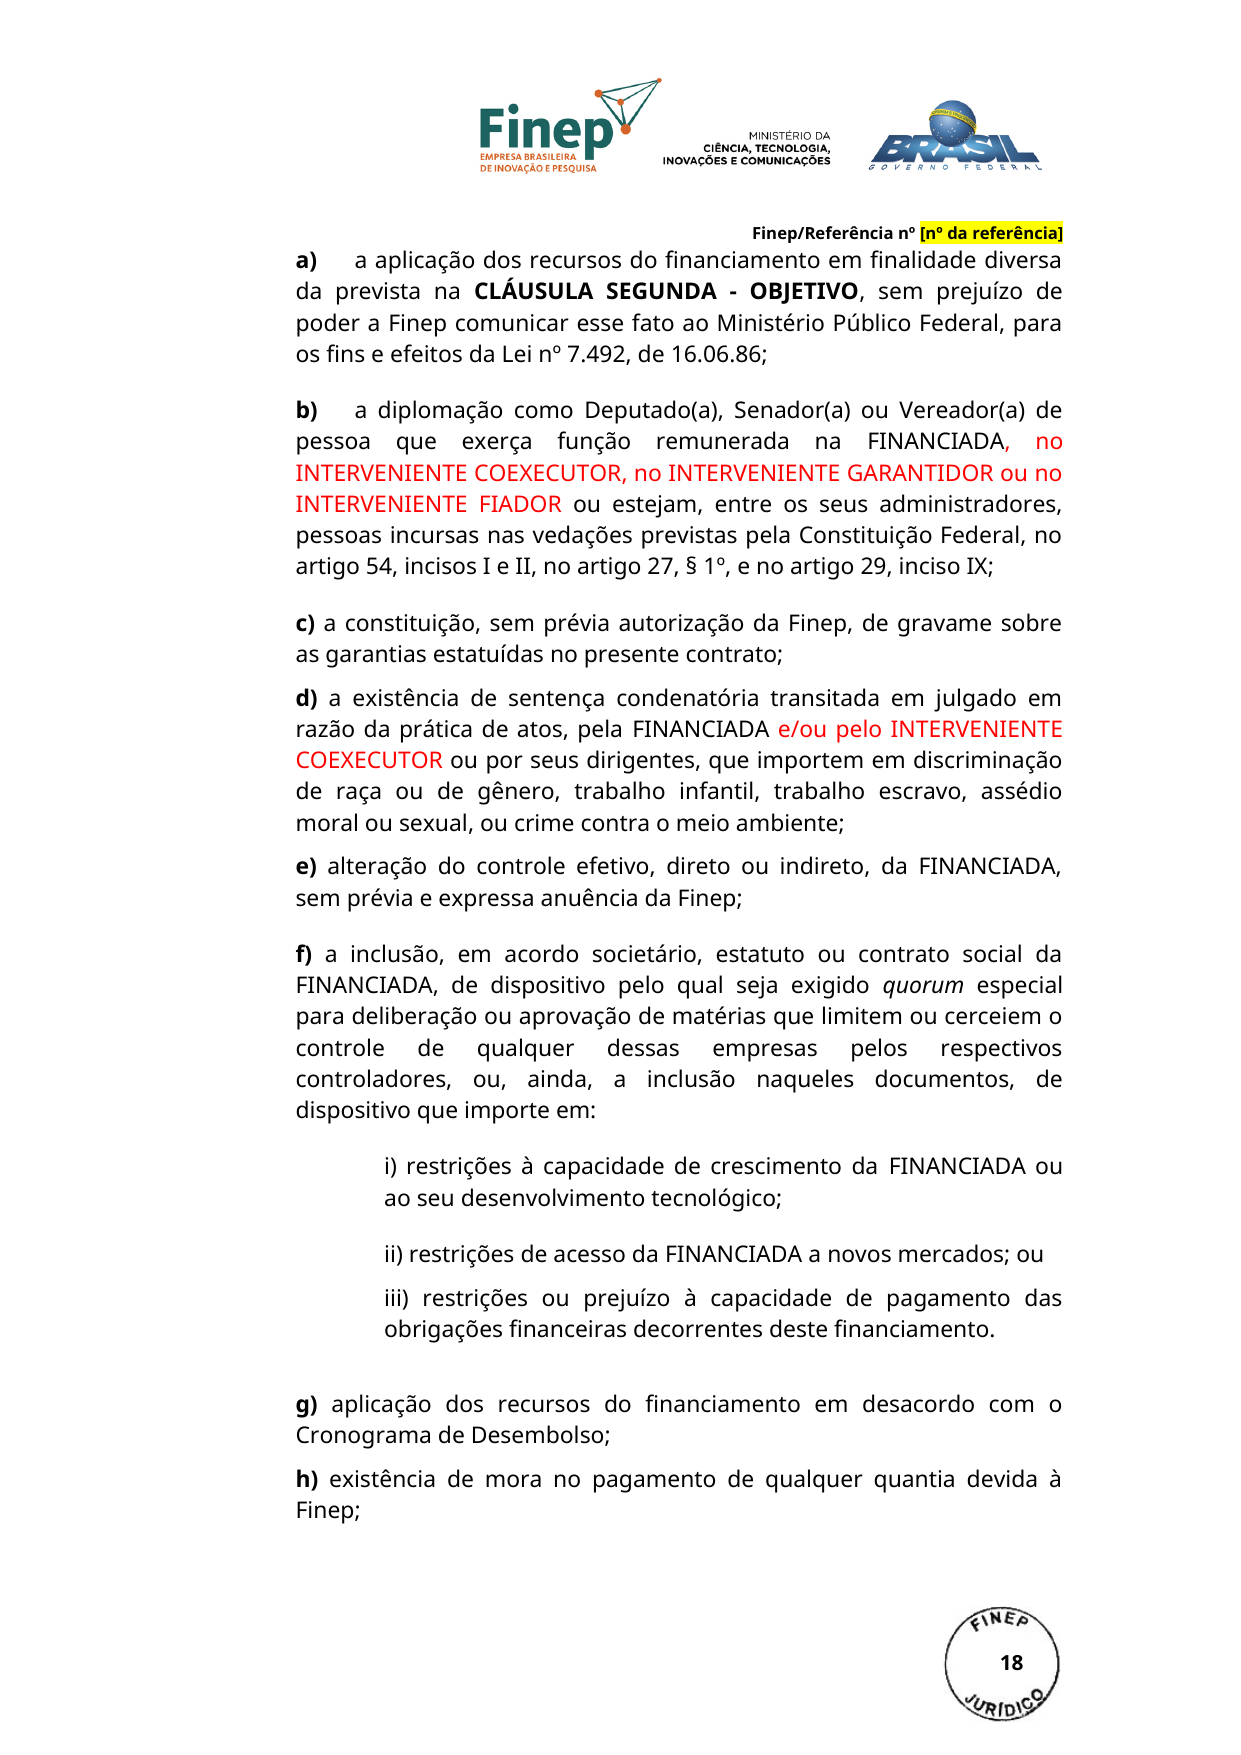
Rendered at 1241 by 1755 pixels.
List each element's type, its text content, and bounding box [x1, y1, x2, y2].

text i) restrições à capacidade de crescimento da FINANCIADA ou ao seu desenvolvimento tecnológico; [384, 1150, 1063, 1213]
text ii) restrições de acesso da FINANCIADA a novos mercados; ou [384, 1238, 1063, 1269]
text e) alteração do controle efetivo, direto ou indireto, da FINANCIADA, sem prévia e expressa anuência da Finep; [295, 850, 1063, 913]
text d) a existência de sentença condenatória transitada em julgado em razão da prática de atos, pela FINANCIADA e/ou pelo INTERVENIENTE COEXECUTOR ou por seus dirigentes, que importem em discriminação de raça ou de gênero, trabalho infantil, trabalho escravo, assédio moral ou sexual, ou crime contra o meio ambiente; [295, 682, 1063, 838]
text h) existência de mora no pagamento de qualquer quantia devida à Finep; [295, 1463, 1063, 1525]
text b) a diplomação como Deputado(a), Senador(a) ou Vereador(a) de pessoa que exerça função remunerada na FINANCIADA, no INTERVENIENTE COEXECUTOR, no INTERVENIENTE GARANTIDOR ou no INTERVENIENTE FIADOR ou estejam, entre os seus administradores, pessoas incursas nas vedações previstas pela Constituição Federal, no artigo 54, incisos I e II, no artigo 27, § 1º, e no artigo 29, inciso IX; [295, 394, 1063, 582]
text a) a aplicação dos recursos do financiamento em finalidade diversa da prevista na CLÁUSULA SEGUNDA - OBJETIVO, sem prejuízo de poder a Finep comunicar esse fato ao Ministério Público Federal, para os fins e efeitos da Lei nº 7.492, de 16.06.86; [295, 244, 1063, 369]
text c) a constituição, sem prévia autorização da Finep, de gravame sobre as garantias estatuídas no presente contrato; [295, 607, 1063, 669]
text f) a inclusão, em acordo societário, estatuto ou contrato social da FINANCIADA, de dispositivo pelo qual seja exigido quorum especial para deliberação ou aprovação de matérias que limitem ou cerceiem o controle de qualquer dessas empresas pelos respectivos controladores, ou, ainda, a inclusão naqueles documentos, de dispositivo que importe em: [295, 938, 1063, 1125]
text iii) restrições ou prejuízo à capacidade de pagamento das obrigações financeiras decorrentes deste financiamento. [384, 1282, 1063, 1344]
text g) aplicação dos recursos do financiamento em desacordo com o Cronograma de Desembolso; [295, 1388, 1063, 1450]
